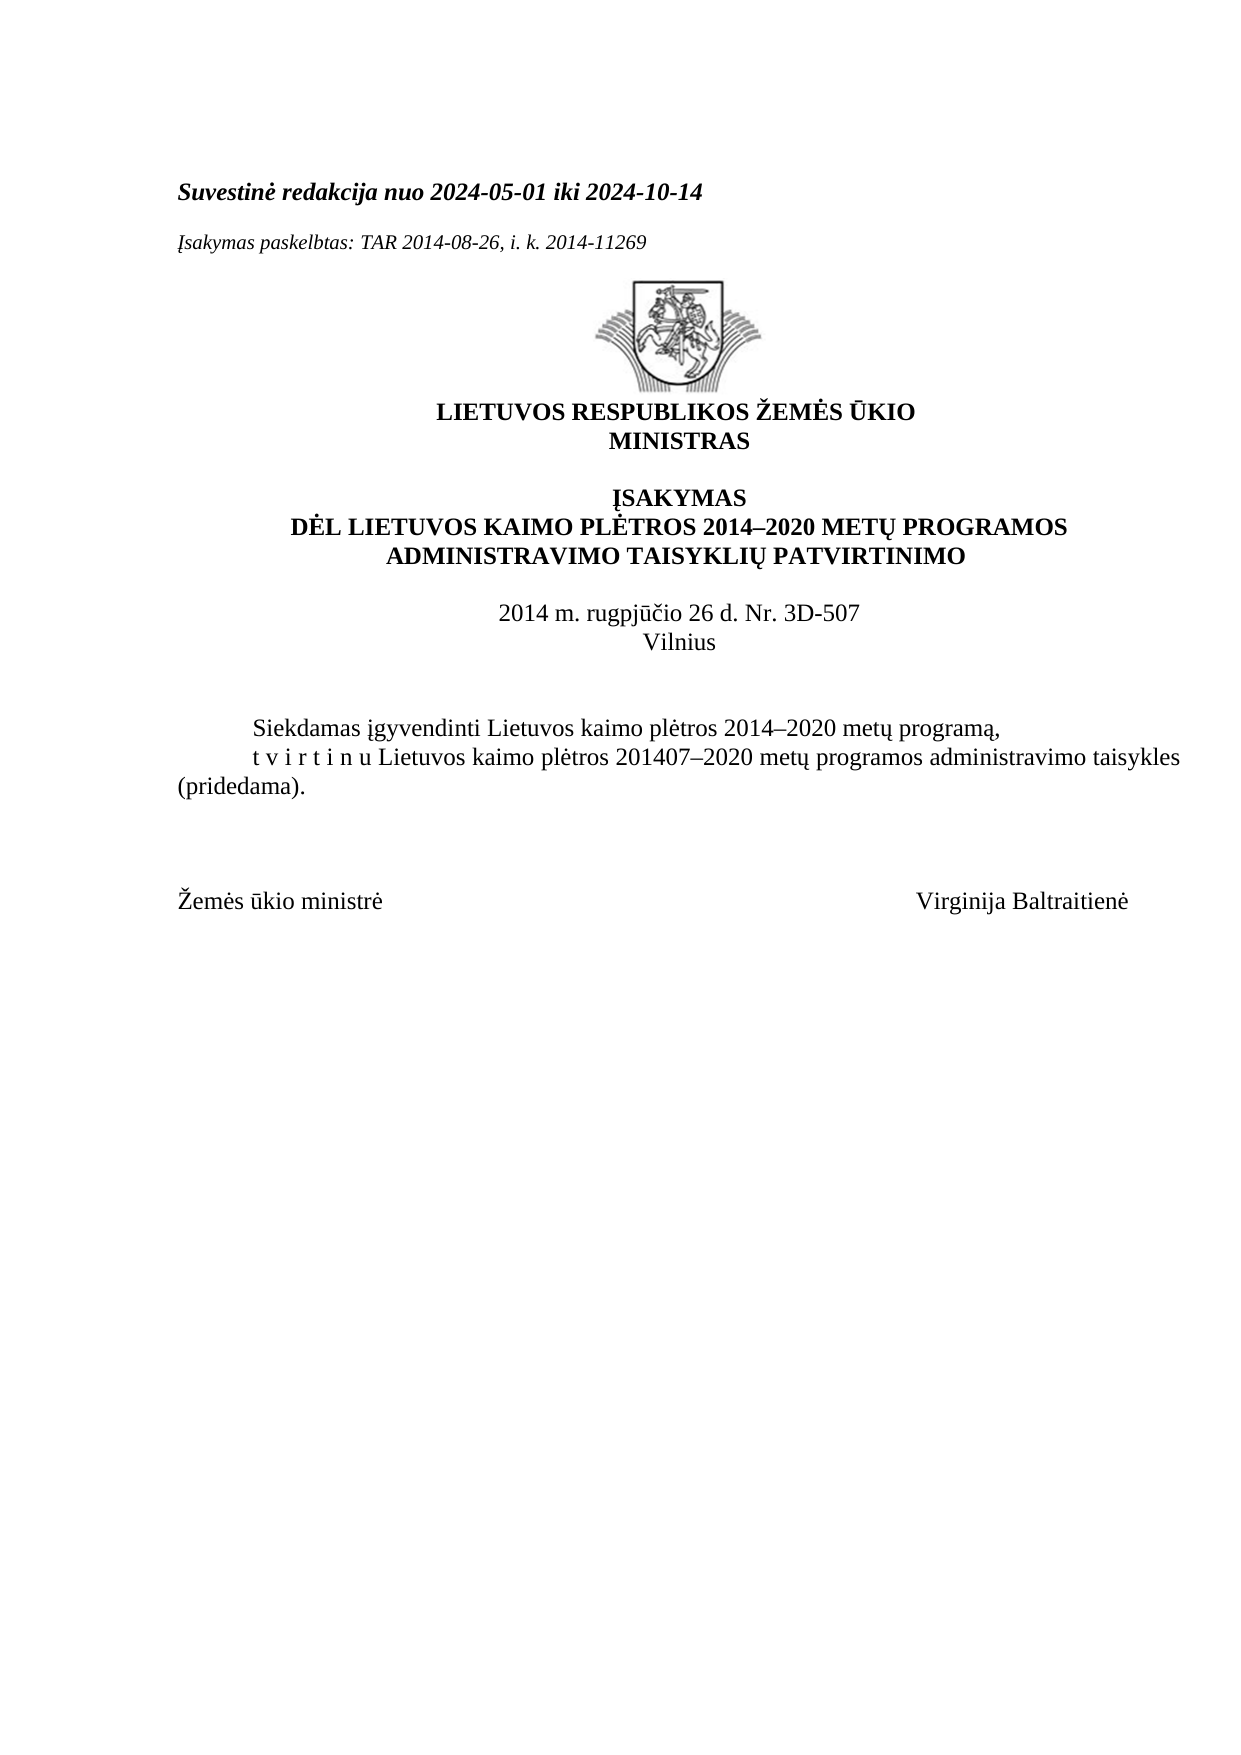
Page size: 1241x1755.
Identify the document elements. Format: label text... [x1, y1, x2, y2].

text 2014 m. rugpjūčio 26 d. Nr. 3D-507 [177, 598, 1181, 627]
text Įsakymas paskelbtas: TAR 2014-08-26, i. k. 2014-11269 [177, 230, 1181, 254]
text ĮSAKYMAS [177, 483, 1181, 512]
text Siekdamas įgyvendinti Lietuvos kaimo plėtros 2014–2020 metų programą, [177, 713, 1181, 742]
text t v i r t i n u Lietuvos kaimo plėtros 201407–2020 metų programos administravimo taisykles (pridedama). [177, 742, 1181, 799]
text Suvestinė redakcija nuo 2024-05-01 iki 2024-10-14 [177, 177, 1181, 206]
text MINISTRAS [177, 426, 1181, 454]
text LIETUVOS RESPUBLIKOS ŽEMĖS ŪKIO [177, 397, 1181, 426]
text Žemės ūkio ministrė Virginija Baltraitienė [177, 886, 1181, 914]
text DĖL LIETUVOS KAIMO PLĖTROS 2014–2020 METŲ PROGRAMOS ADMINISTRAVIMO TAISYKLIŲ PATVIRTINIMO [177, 512, 1181, 569]
text Vilnius [177, 627, 1181, 656]
